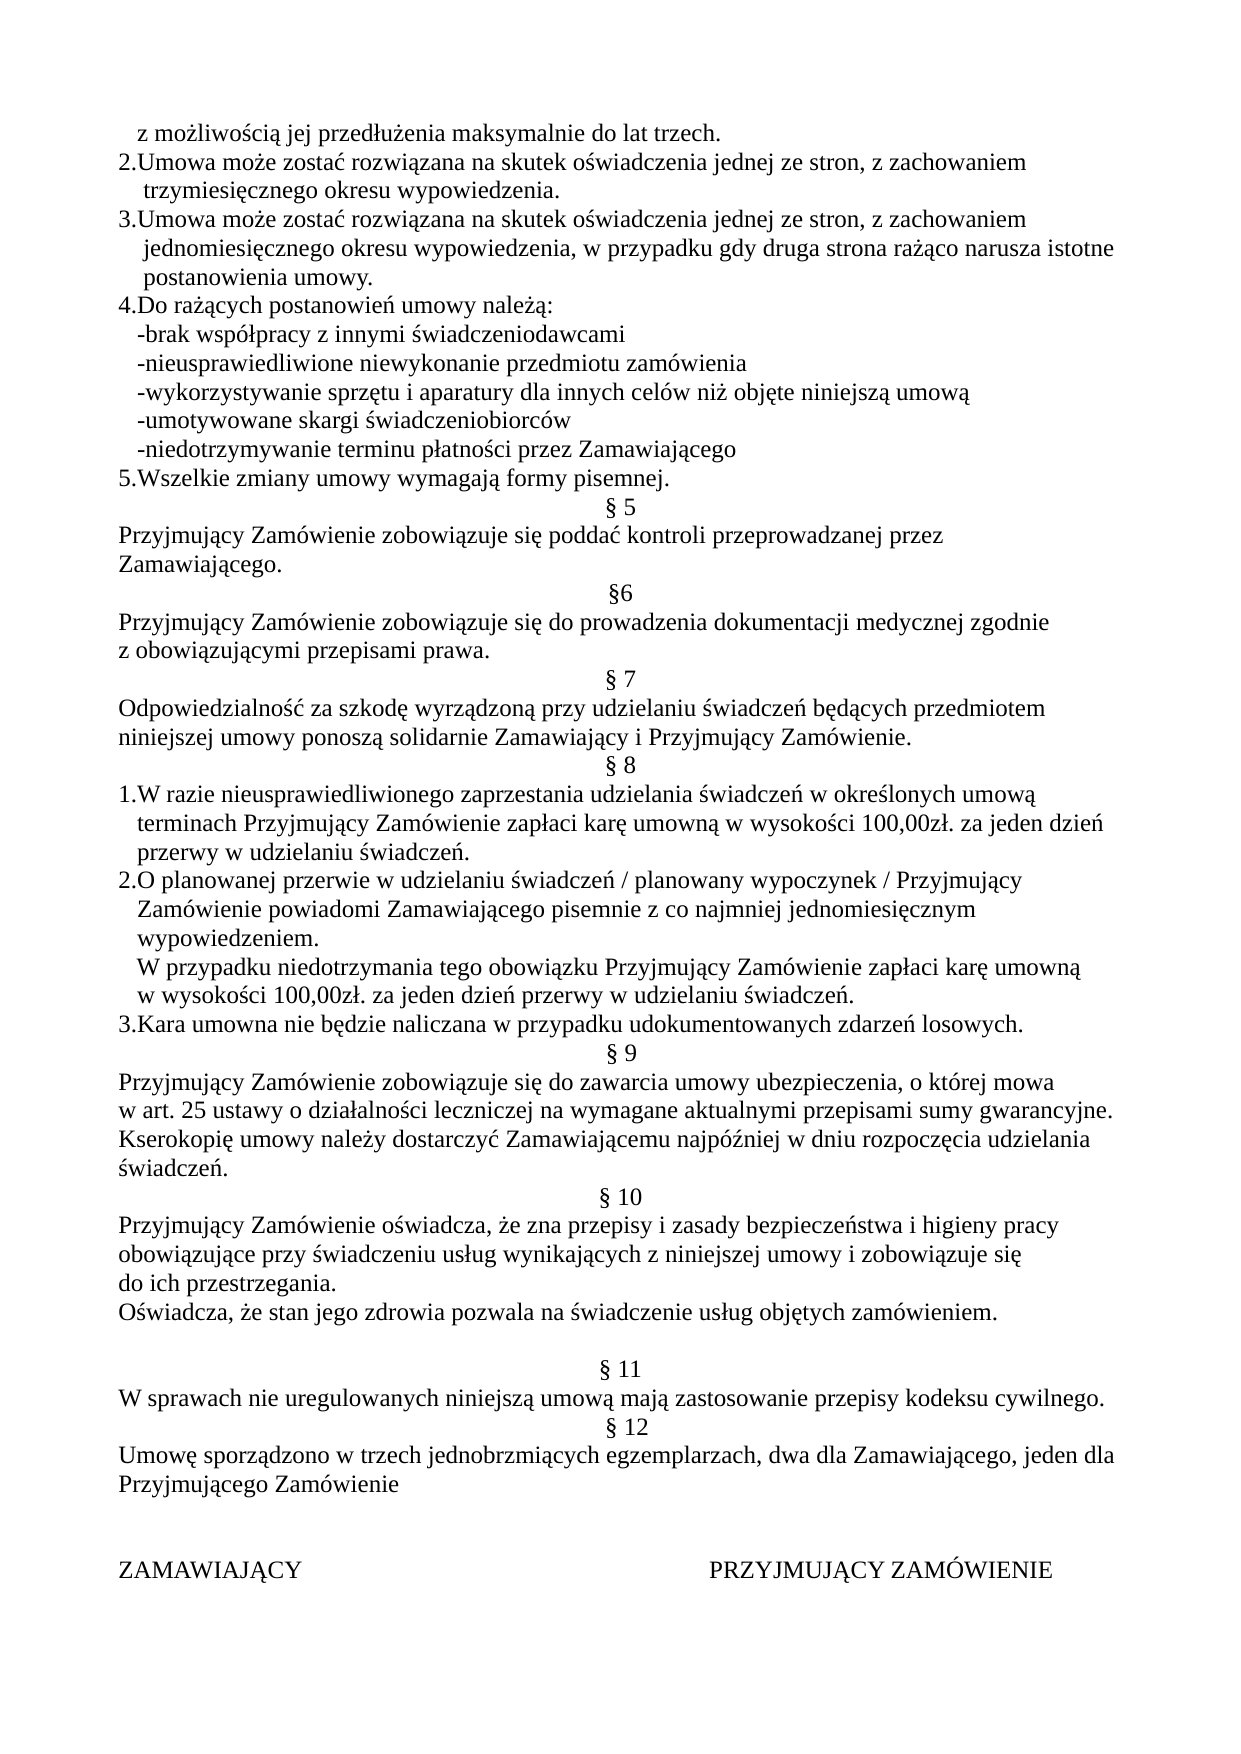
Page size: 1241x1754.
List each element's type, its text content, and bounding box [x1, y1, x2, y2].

text Przyjmujący Zamówienie zobowiązuje się poddać kontroli przeprowadzanej przez [118, 521, 1122, 549]
text 2.O planowanej przerwie w udzielaniu świadczeń / planowany wypoczynek / Przyjmujący [118, 866, 1122, 894]
text W sprawach nie uregulowanych niniejszą umową mają zastosowanie przepisy kodeksu cywilnego. [118, 1383, 1122, 1412]
text § 9 [118, 1038, 1122, 1067]
text 5.Wszelkie zmiany umowy wymagają formy pisemnej. [118, 463, 1122, 492]
text §6 [118, 578, 1122, 607]
text jednomiesięcznego okresu wypowiedzenia, w przypadku gdy druga strona rażąco narusza istotne [118, 233, 1122, 262]
text przerwy w udzielaniu świadczeń. [118, 837, 1122, 866]
text § 12 [118, 1412, 1122, 1441]
text -niedotrzymywanie terminu płatności przez Zamawiającego [118, 434, 1122, 463]
text obowiązujące przy świadczeniu usług wynikających z niniejszej umowy i zobowiązuje się [118, 1239, 1122, 1268]
text 3.Umowa może zostać rozwiązana na skutek oświadczenia jednej ze stron, z zachowaniem [118, 204, 1122, 233]
text Zamówienie powiadomi Zamawiającego pisemnie z co najmniej jednomiesięcznym [118, 894, 1122, 923]
text postanowienia umowy. [118, 262, 1122, 291]
text Przyjmującego Zamówienie [118, 1469, 1122, 1498]
text trzymiesięcznego okresu wypowiedzenia. [118, 176, 1122, 204]
text 1.W razie nieusprawiedliwionego zaprzestania udzielania świadczeń w określonych umową [118, 779, 1122, 808]
text -nieusprawiedliwione niewykonanie przedmiotu zamówienia [118, 348, 1122, 377]
text terminach Przyjmujący Zamówienie zapłaci karę umowną w wysokości 100,00zł. za jeden dzień [118, 808, 1122, 837]
text Przyjmujący Zamówienie oświadcza, że zna przepisy i zasady bezpieczeństwa i higieny pracy [118, 1211, 1122, 1239]
text Odpowiedzialność za szkodę wyrządzoną przy udzielaniu świadczeń będących przedmiotem niniejszej umowy ponoszą solidarnie Zamawiający i Przyjmujący Zamówienie. [118, 693, 1122, 751]
text do ich przestrzegania. [118, 1268, 1122, 1297]
text Umowę sporządzono w trzech jednobrzmiących egzemplarzach, dwa dla Zamawiającego, jeden dla [118, 1441, 1122, 1469]
text Oświadcza, że stan jego zdrowia pozwala na świadczenie usług objętych zamówieniem. [118, 1297, 1122, 1326]
text Przyjmujący Zamówienie zobowiązuje się do prowadzenia dokumentacji medycznej zgodnie [118, 607, 1122, 636]
text W przypadku niedotrzymania tego obowiązku Przyjmujący Zamówienie zapłaci karę umowną [118, 952, 1122, 981]
text Przyjmujący Zamówienie zobowiązuje się do zawarcia umowy ubezpieczenia, o której mowa [118, 1067, 1122, 1096]
text Zamawiającego. [118, 549, 1122, 578]
text Kserokopię umowy należy dostarczyć Zamawiającemu najpóźniej w dniu rozpoczęcia udzielania świadczeń. [118, 1124, 1122, 1182]
text w wysokości 100,00zł. za jeden dzień przerwy w udzielaniu świadczeń. [118, 981, 1122, 1009]
text § 10 [118, 1182, 1122, 1211]
text 3.Kara umowna nie będzie naliczana w przypadku udokumentowanych zdarzeń losowych. [118, 1009, 1122, 1038]
text z obowiązującymi przepisami prawa. [118, 636, 1122, 664]
text 2.Umowa może zostać rozwiązana na skutek oświadczenia jednej ze stron, z zachowaniem [118, 147, 1122, 176]
text w art. 25 ustawy o działalności leczniczej na wymagane aktualnymi przepisami sumy gwarancyjne. [118, 1096, 1122, 1124]
text § 7 [118, 664, 1122, 693]
text § 8 [118, 751, 1122, 779]
text -umotywowane skargi świadczeniobiorców [118, 406, 1122, 434]
text wypowiedzeniem. [118, 923, 1122, 952]
text § 5 [118, 492, 1122, 521]
text z możliwością jej przedłużenia maksymalnie do lat trzech. [118, 118, 1122, 147]
text ZAMAWIAJĄCY PRZYJMUJĄCY ZAMÓWIENIE [118, 1556, 1122, 1584]
text § 11 [118, 1354, 1122, 1383]
text -wykorzystywanie sprzętu i aparatury dla innych celów niż objęte niniejszą umową [118, 377, 1122, 406]
text 4.Do rażących postanowień umowy należą: [118, 291, 1122, 319]
text -brak współpracy z innymi świadczeniodawcami [118, 319, 1122, 348]
